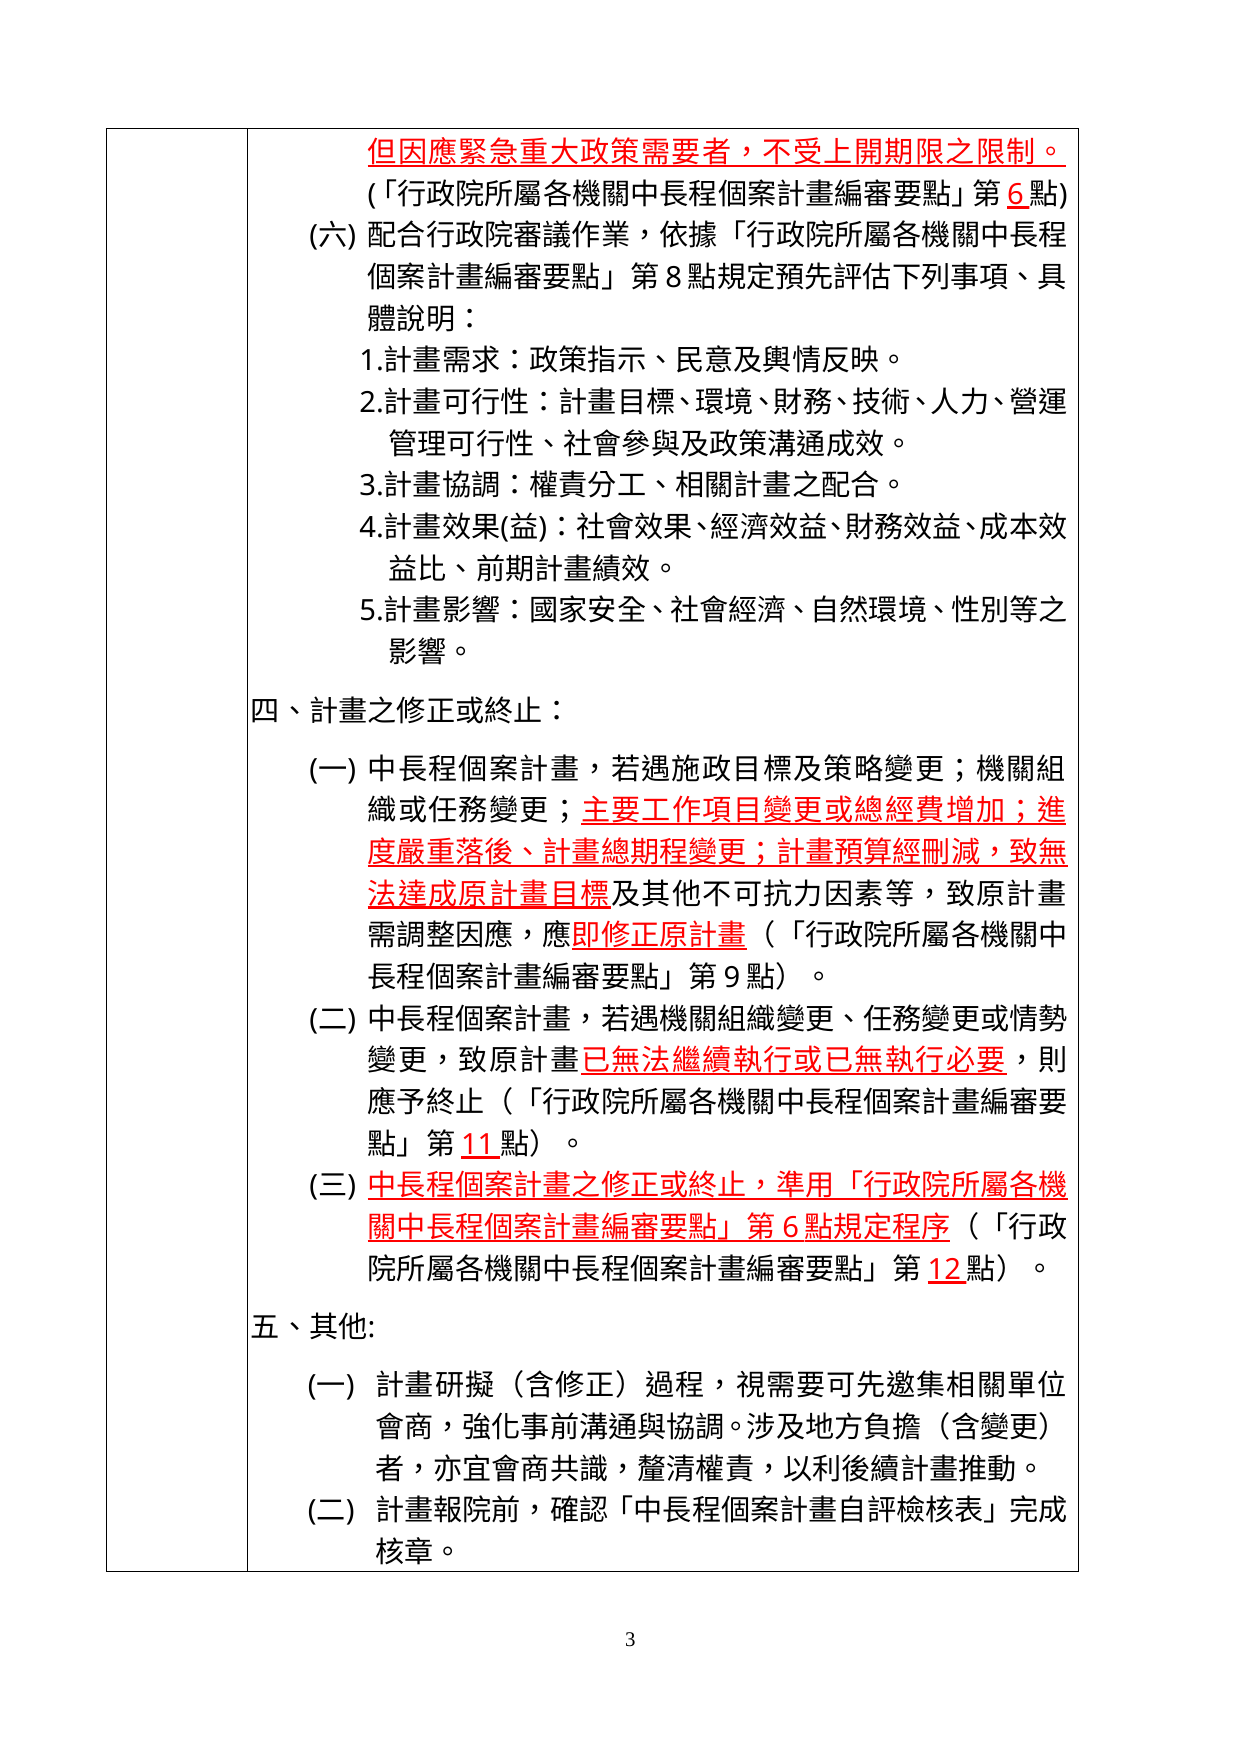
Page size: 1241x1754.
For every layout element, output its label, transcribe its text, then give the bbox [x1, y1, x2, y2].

table_cell 本部(會、署、處、院)暨所屬各單位研提公共建設計畫，依下列原則研處： 中長程公共建設計畫之擬訂，應衡酌其業務性質、財務需求及重要程度，其涉及重大政策及跨機關性質者，應函報行政院核定，但計畫性質單純或屬例行性業務者，得由各機關自行核定。 計畫內容檢覈： 計畫內容是否依照「行政院所屬各機關中長程個案計畫編審要點」第5點規定辦理；修正計畫內容是否依照第10點規定辦理。並針對歷次院核定事項辦理修正完竣，且提出具體辦理情形表。 計畫經費部分： 1.經資比：是否符合「政府公共建設計畫先期作業實施要點」第2點第1項第2款規定(經常門不得超過資本門之二分之一)。 2.地方分擔比例：是否符合「中央對直轄市及縣(市)政府補助辦法」規定。且土地取得費用由地方政府負擔。 3.修正計畫經費部分： 經費執行情形分析及檢討。 原核定與擬修正經費之項目、需求比較分析及非屬原核定計畫之理由。 經資比：修正經費是否仍符合「政府公共建設計畫先期作業實施要點」第2點第1項第2款規定(經常門不得超過資本門之二分之一)。 地方分擔比例：是否仍符合「中央對直轄市及縣(市)政府補助辦法」規定。且土地取得費用由地方政府負擔。 通盤檢討是否可於中程資源分配方針所訂之中程歲出概算額度內支應。 財務計畫部分，是否檢附資金籌措及財務策略專章。修正計畫亦檢討是否需重新辦理。 中長程個案計畫自評檢核表是否依規定完成勾稽與核章。 適用專屬法規(如大眾捷運法等)明訂計畫內容者，暨相關作業規定，一併檢核是否符合規範。 中長程個案計畫應進行性別影響評估，並視計畫內容所涉之性別影響層面，訂定性別目標、績效指標、衡量標準及目標值。 計畫擬訂應注意事項： 各機關中長程公共建設計畫作業之擬訂，應以國家發展計畫為其上位指導計畫，並依據各機關施政計畫研擬個案計畫。 應在中程資源分配方針所訂之中程歲出概算額度內進行個案計畫之編擬，並應加強財務規劃，對於具自償性者，須列明自償率，鼓勵民間參與，並研擬完整之財務計畫。 應參酌各機關資源能力，事前進行整體資源盤點，瞭解內外環境變遷趨勢及市場供需情形，設定具體目標，評估財源籌措方式及民間參與之可行性，訂定實施策略、方法、分期(年)實施計畫及經費需求。 各機關應報行政院核定之中長程個案計畫，應併同提出該機關執行中或審議中之計畫及預算清冊。(以上均依「行政院所屬各機關中長程個案計畫編審要點」第4點) 中長程個案計畫，應由該機關副首長或其授權人員召集相關單位進行自評，於中長程個案計畫年度預算先期作業審定三個月前，提報該機關首長或行政院核定。但因應緊急重大政策需要者，不受上開期限之限制。(「行政院所屬各機關中長程個案計畫編審要點」第6點) 配合行政院審議作業，依據「行政院所屬各機關中長程個案計畫編審要點」第8點規定預先評估下列事項、具體說明： 1.計畫需求：政策指示、民意及輿情反映。 2.計畫可行性：計畫目標、環境、財務、技術、人力、營運管理可行性、社會參與及政策溝通成效。 3.計畫協調：權責分工、相關計畫之配合。 4.計畫效果(益)：社會效果、經濟效益、財務效益、成本效益比、前期計畫績效。 5.計畫影響：國家安全、社會經濟、自然環境、性別等之影響。 計畫之修正或終止： 中長程個案計畫，若遇施政目標及策略變更；機關組織或任務變更；主要工作項目變更或總經費增加；進度嚴重落後、計畫總期程變更；計畫預算經刪減，致無法達成原計畫目標及其他不可抗力因素等，致原計畫需調整因應，應即修正原計畫（「行政院所屬各機關中長程個案計畫編審要點」第9點）。 中長程個案計畫，若遇機關組織變更、任務變更或情勢變更，致原計畫已無法繼續執行或已無執行必要，則應予終止（「行政院所屬各機關中長程個案計畫編審要點」第11點）。 中長程個案計畫之修正或終止，準用「行政院所屬各機關中長程個案計畫編審要點」第6點規定程序（「行政院所屬各機關中長程個案計畫編審要點」第12點）。 其他: 計畫研擬（含修正）過程，視需要可先邀集相關單位會商，強化事前溝通與協調。涉及地方負擔（含變更）者，亦宜會商共識，釐清權責，以利後續計畫推動。 計畫報院前，確認「中長程個案計畫自評檢核表」完成核章。 [248, 129, 1078, 1571]
table_cell [107, 129, 247, 1571]
